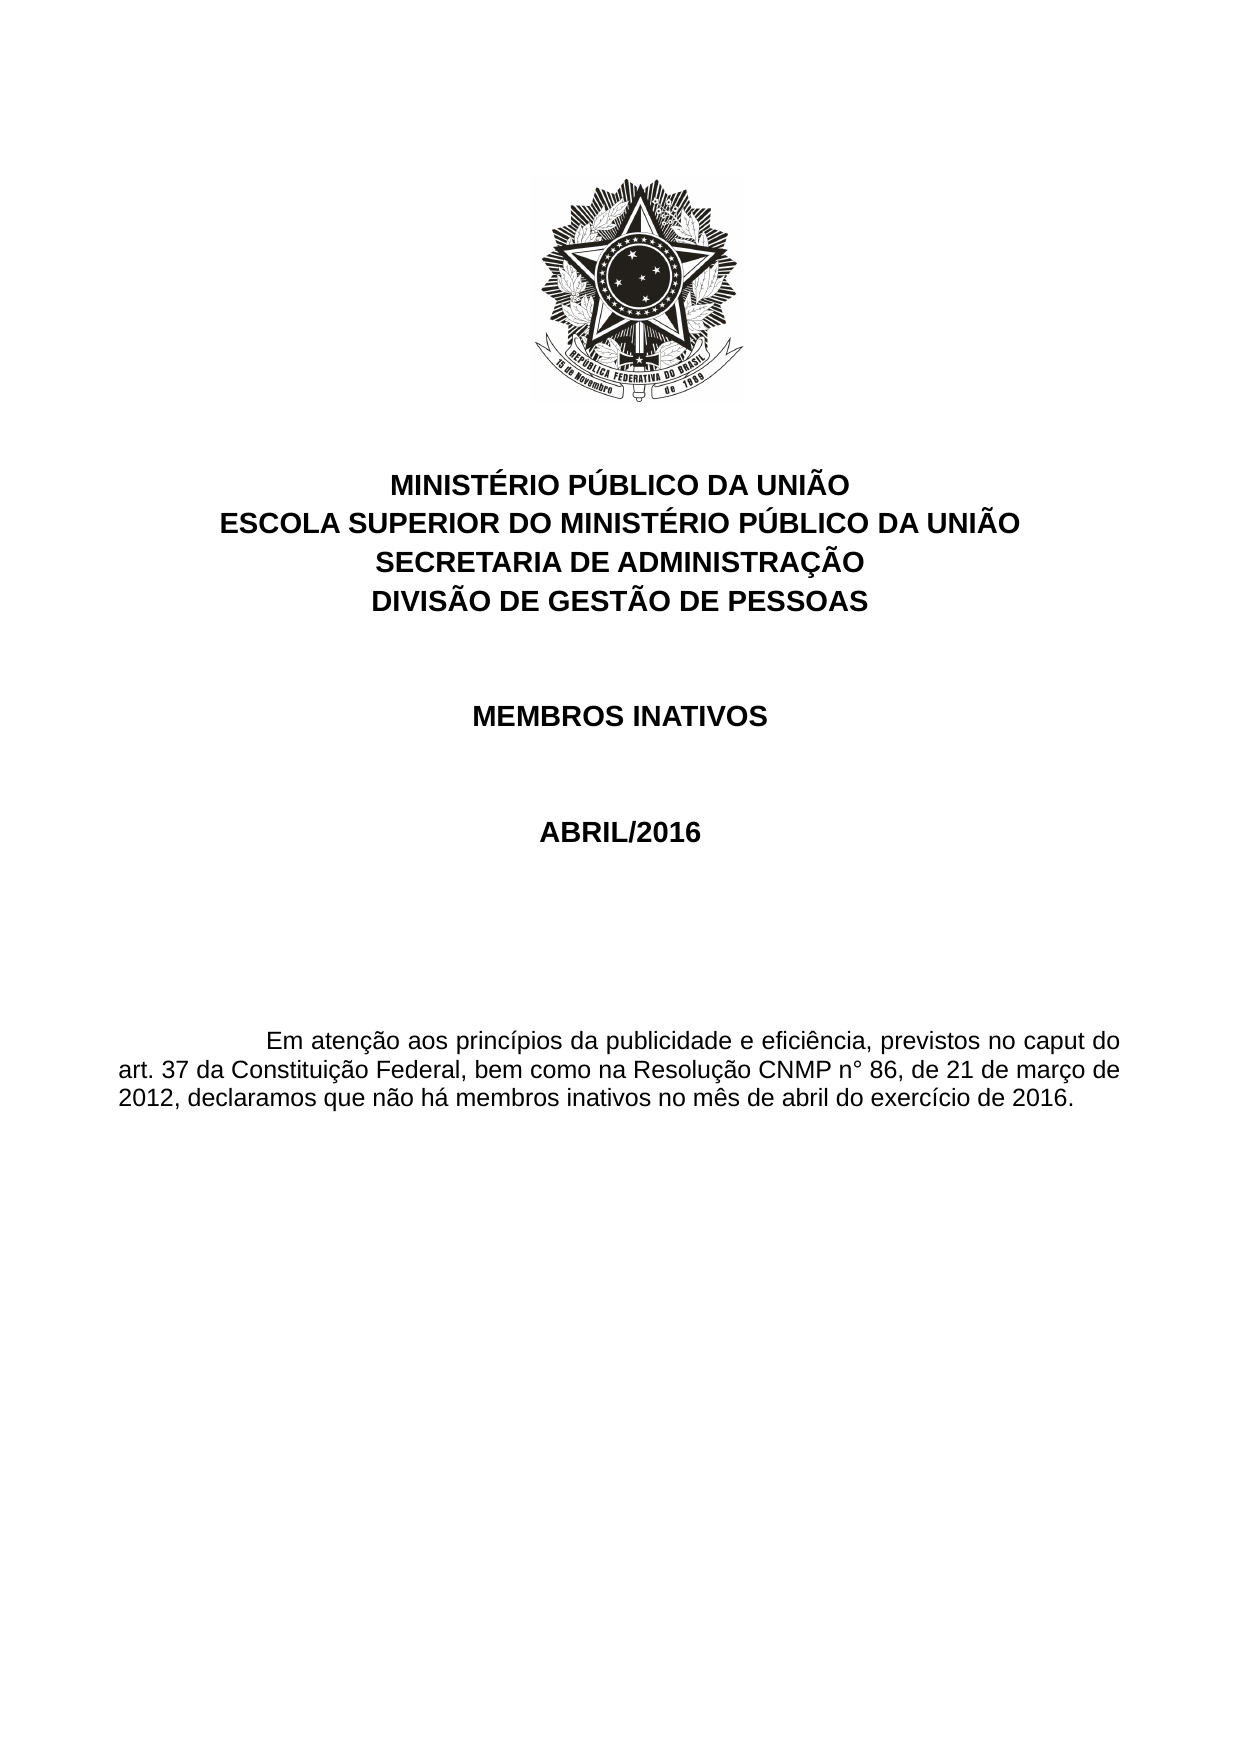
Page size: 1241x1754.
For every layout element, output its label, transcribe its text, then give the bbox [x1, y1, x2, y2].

text MEMBROS INATIVOS [118, 699, 1122, 733]
text DIVISÃO DE GESTÃO DE PESSOAS [118, 583, 1122, 617]
text MINISTÉRIO PÚBLICO DA UNIÃO [118, 468, 1122, 501]
text SECRETARIA DE ADMINISTRAÇÃO [118, 545, 1122, 578]
text Em atenção aos princípios da publicidade e eficiência, previstos no caput do art. 37 da Constituição Federal, bem como na Resolução CNMP n° 86, de 21 de março de 2012, declaramos que não há membros inativos no mês de abril do exercício de 2016. [118, 1026, 1122, 1112]
picture [530, 177, 746, 404]
text ESCOLA SUPERIOR DO MINISTÉRIO PÚBLICO DA UNIÃO [118, 506, 1122, 540]
text ABRIL/2016 [118, 815, 1122, 848]
